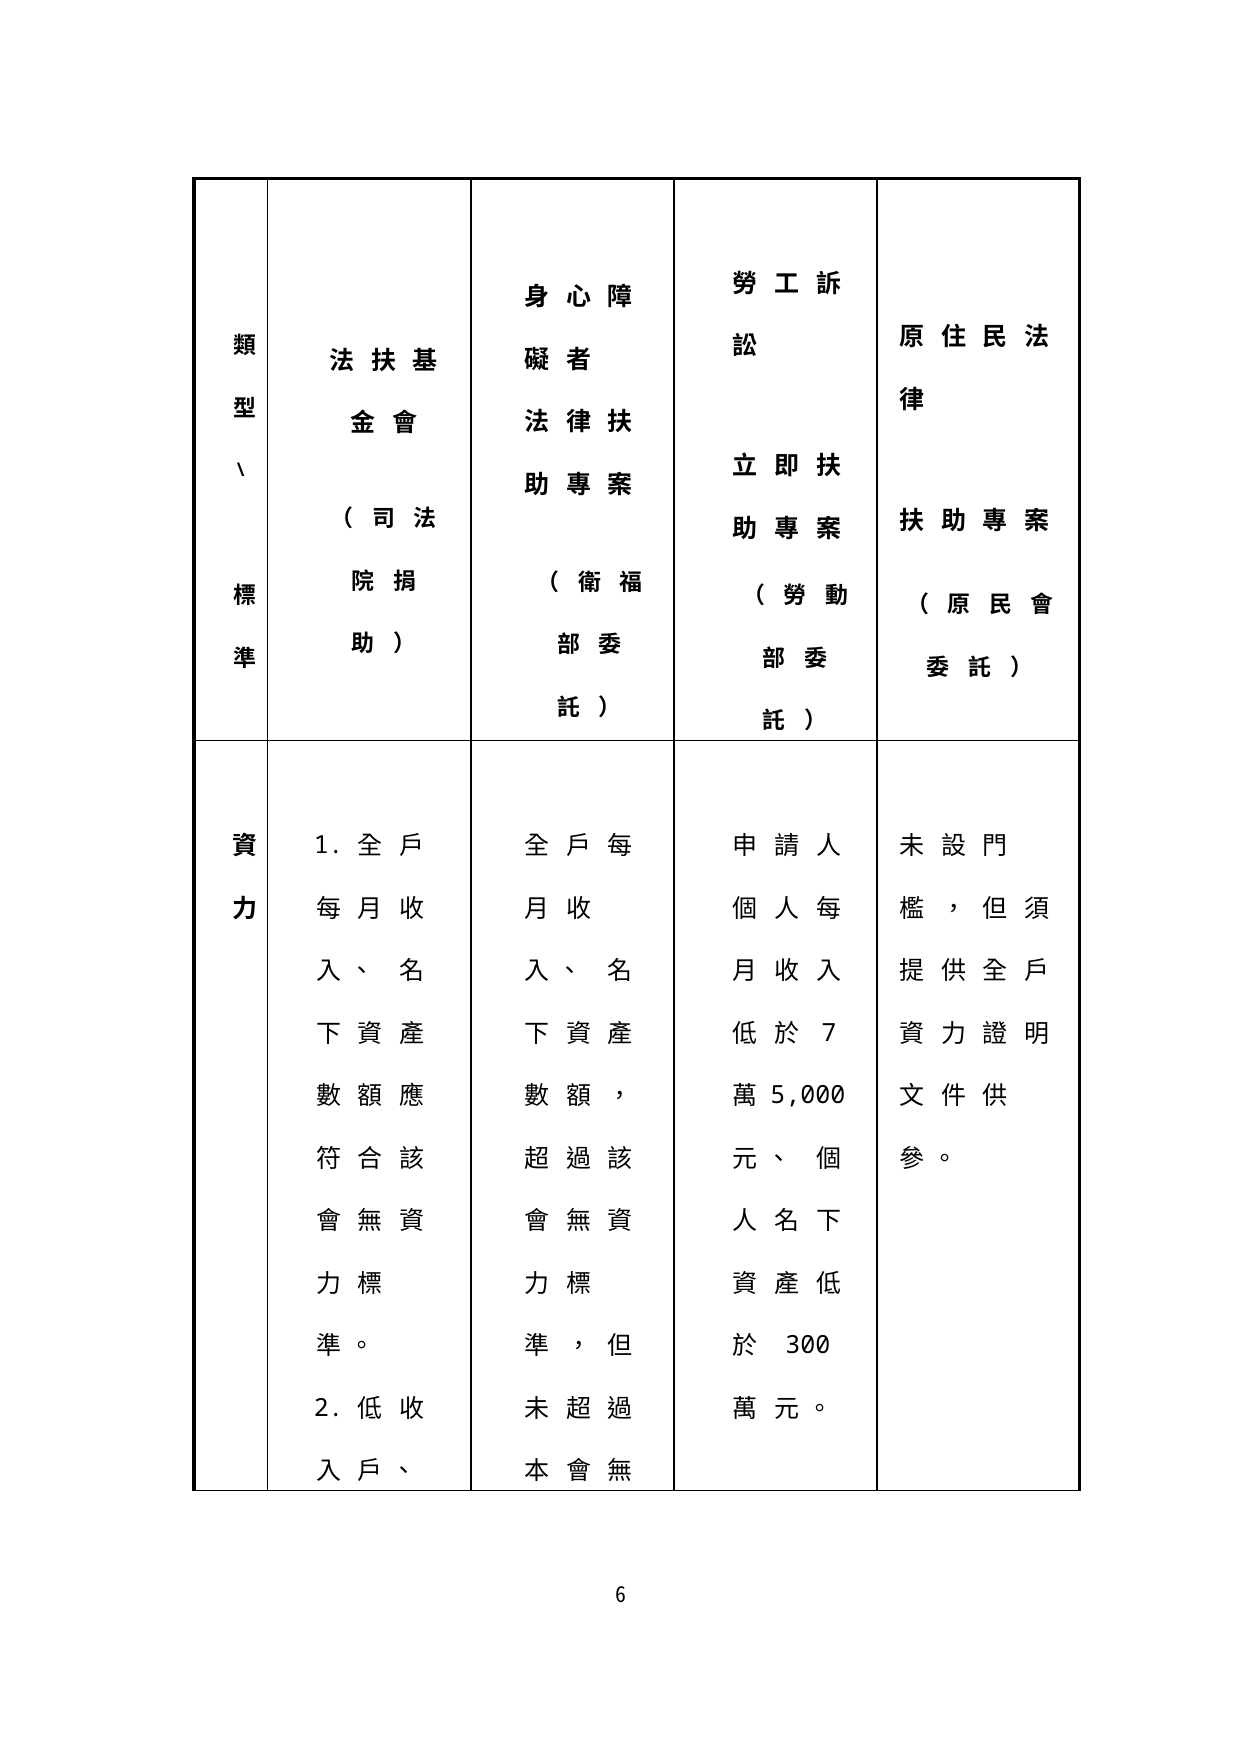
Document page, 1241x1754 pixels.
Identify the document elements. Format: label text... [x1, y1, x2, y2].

table_cell 資力 [196, 741, 267, 1490]
table_cell 1.全戶每月收入、名下資產數額應符合該會無資力標準。 2.低收入戶、 [268, 741, 470, 1490]
table_cell 申請人個人每月收入低於7萬5,000元、個人名下資產低於300萬元。 [675, 741, 876, 1490]
table_header 類型\ 標準 [196, 180, 267, 740]
table_header 法扶基金會 （司法院捐助） [268, 180, 470, 740]
table_cell 全戶每月收入、名下資產數額，超過該會無資力標準，但未超過本會無 [472, 741, 673, 1490]
table_header 勞工訴訟 立即扶助專案 （勞動部委託） [675, 180, 876, 740]
table_cell 未設門檻，但須提供全戶資力證明文件供參。 [878, 741, 1078, 1490]
table_header 原住民法律 扶助專案 （原民會委託） [878, 180, 1078, 740]
table_header 身心障礙者 法律扶助專案 （衛福部委託） [472, 180, 673, 740]
